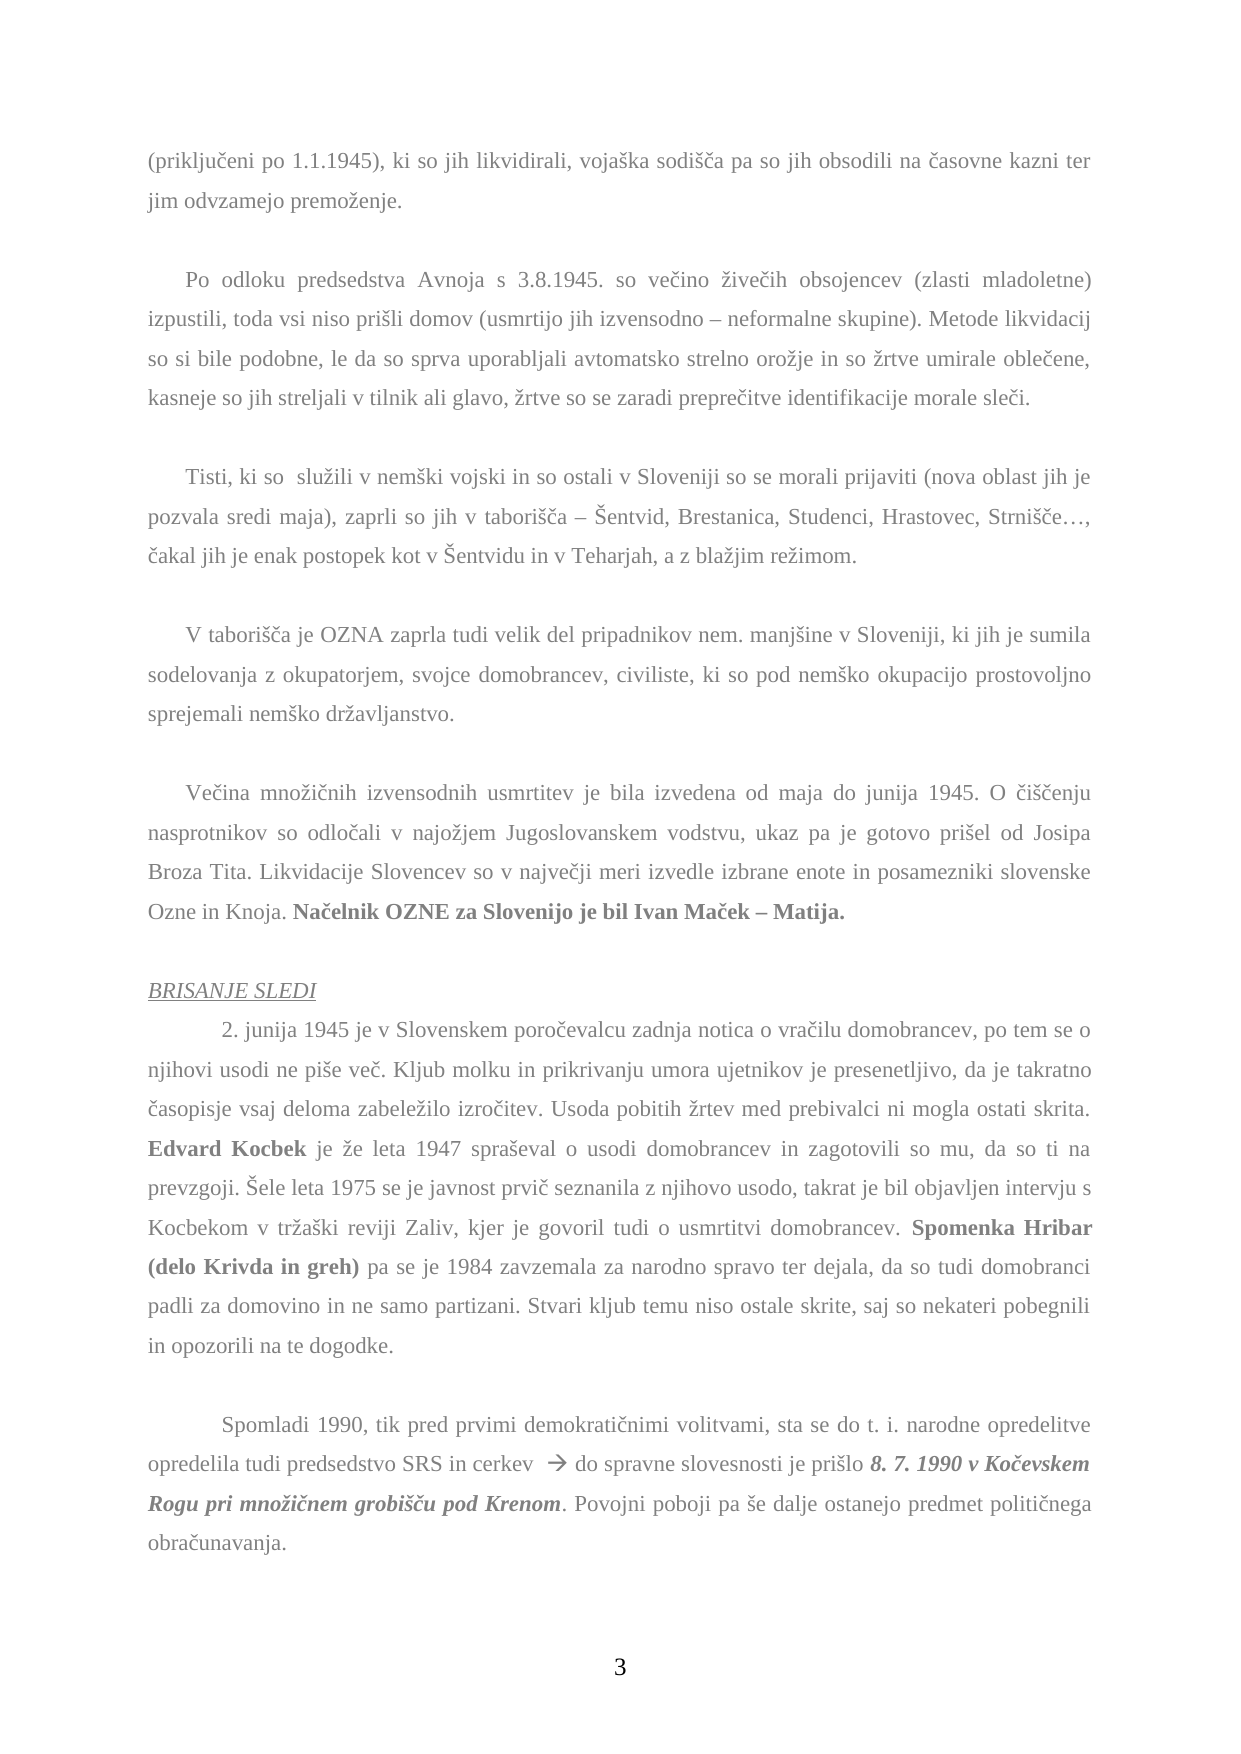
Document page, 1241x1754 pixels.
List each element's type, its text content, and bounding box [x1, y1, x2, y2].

text V taborišča je OZNA zaprla tudi velik del pripadnikov nem. manjšine v Sloveniji, ki jih je sumila sodelovanja z okupatorjem, svojce domobrancev, civiliste, ki so pod nemško okupacijo prostovoljno sprejemali nemško državljanstvo. [148, 621, 1093, 727]
text (priključeni po 1.1.1945), ki so jih likvidirali, vojaška sodišča pa so jih obsodili na časovne kazni ter jim odvzamejo premoženje. [148, 148, 1093, 213]
text Spomladi 1990, tik pred prvimi demokratičnimi volitvami, sta se do t. i. narodne opredelitve opredelila tudi predsedstvo SRS in cerkev  do spravne slovesnosti je prišlo 8. 7. 1990 v Kočevskem Rogu pri množičnem grobišču pod Krenom. Povojni poboji pa še dalje ostanejo predmet političnega obračunavanja. [148, 1411, 1093, 1556]
text Po odloku predsedstva Avnoja s 3.8.1945. so večino živečih obsojencev (zlasti mladoletne) izpustili, toda vsi niso prišli domov (usmrtijo jih izvensodno – neformalne skupine). Metode likvidacij so si bile podobne, le da so sprva uporabljali avtomatsko strelno orožje in so žrtve umirale oblečene, kasneje so jih streljali v tilnik ali glavo, žrtve so se zaradi preprečitve identifikacije morale sleči. [148, 266, 1093, 411]
text 2. junija 1945 je v Slovenskem poročevalcu zadnja notica o vračilu domobrancev, po tem se o njihovi usodi ne piše več. Kljub molku in prikrivanju umora ujetnikov je presenetljivo, da je takratno časopisje vsaj deloma zabeležilo izročitev. Usoda pobitih žrtev med prebivalci ni mogla ostati skrita. Edvard Kocbek je že leta 1947 spraševal o usodi domobrancev in zagotovili so mu, da so ti na prevzgoji. Šele leta 1975 se je javnost prvič seznanila z njihovo usodo, takrat je bil objavljen intervju s Kocbekom v tržaški reviji Zaliv, kjer je govoril tudi o usmrtitvi domobrancev. Spomenka Hribar (delo Krivda in greh) pa se je 1984 zavzemala za narodno spravo ter dejala, da so tudi domobranci padli za domovino in ne samo partizani. Stvari kljub temu niso ostale skrite, saj so nekateri pobegnili in opozorili na te dogodke. [148, 1016, 1093, 1358]
text Večina množičnih izvensodnih usmrtitev je bila izvedena od maja do junija 1945. O čiščenju nasprotnikov so odločali v najožjem Jugoslovanskem vodstvu, ukaz pa je gotovo prišel od Josipa Broza Tita. Likvidacije Slovencev so v največji meri izvedle izbrane enote in posamezniki slovenske Ozne in Knoja. Načelnik OZNE za Slovenijo je bil Ivan Maček – Matija. [148, 779, 1093, 924]
text Tisti, ki so služili v nemški vojski in so ostali v Sloveniji so se morali prijaviti (nova oblast jih je pozvala sredi maja), zaprli so jih v taborišča – Šentvid, Brestanica, Studenci, Hrastovec, Strnišče…, čakal jih je enak postopek kot v Šentvidu in v Teharjah, a z blažjim režimom. [148, 463, 1093, 569]
text BRISANJE SLEDI [148, 977, 1093, 1003]
